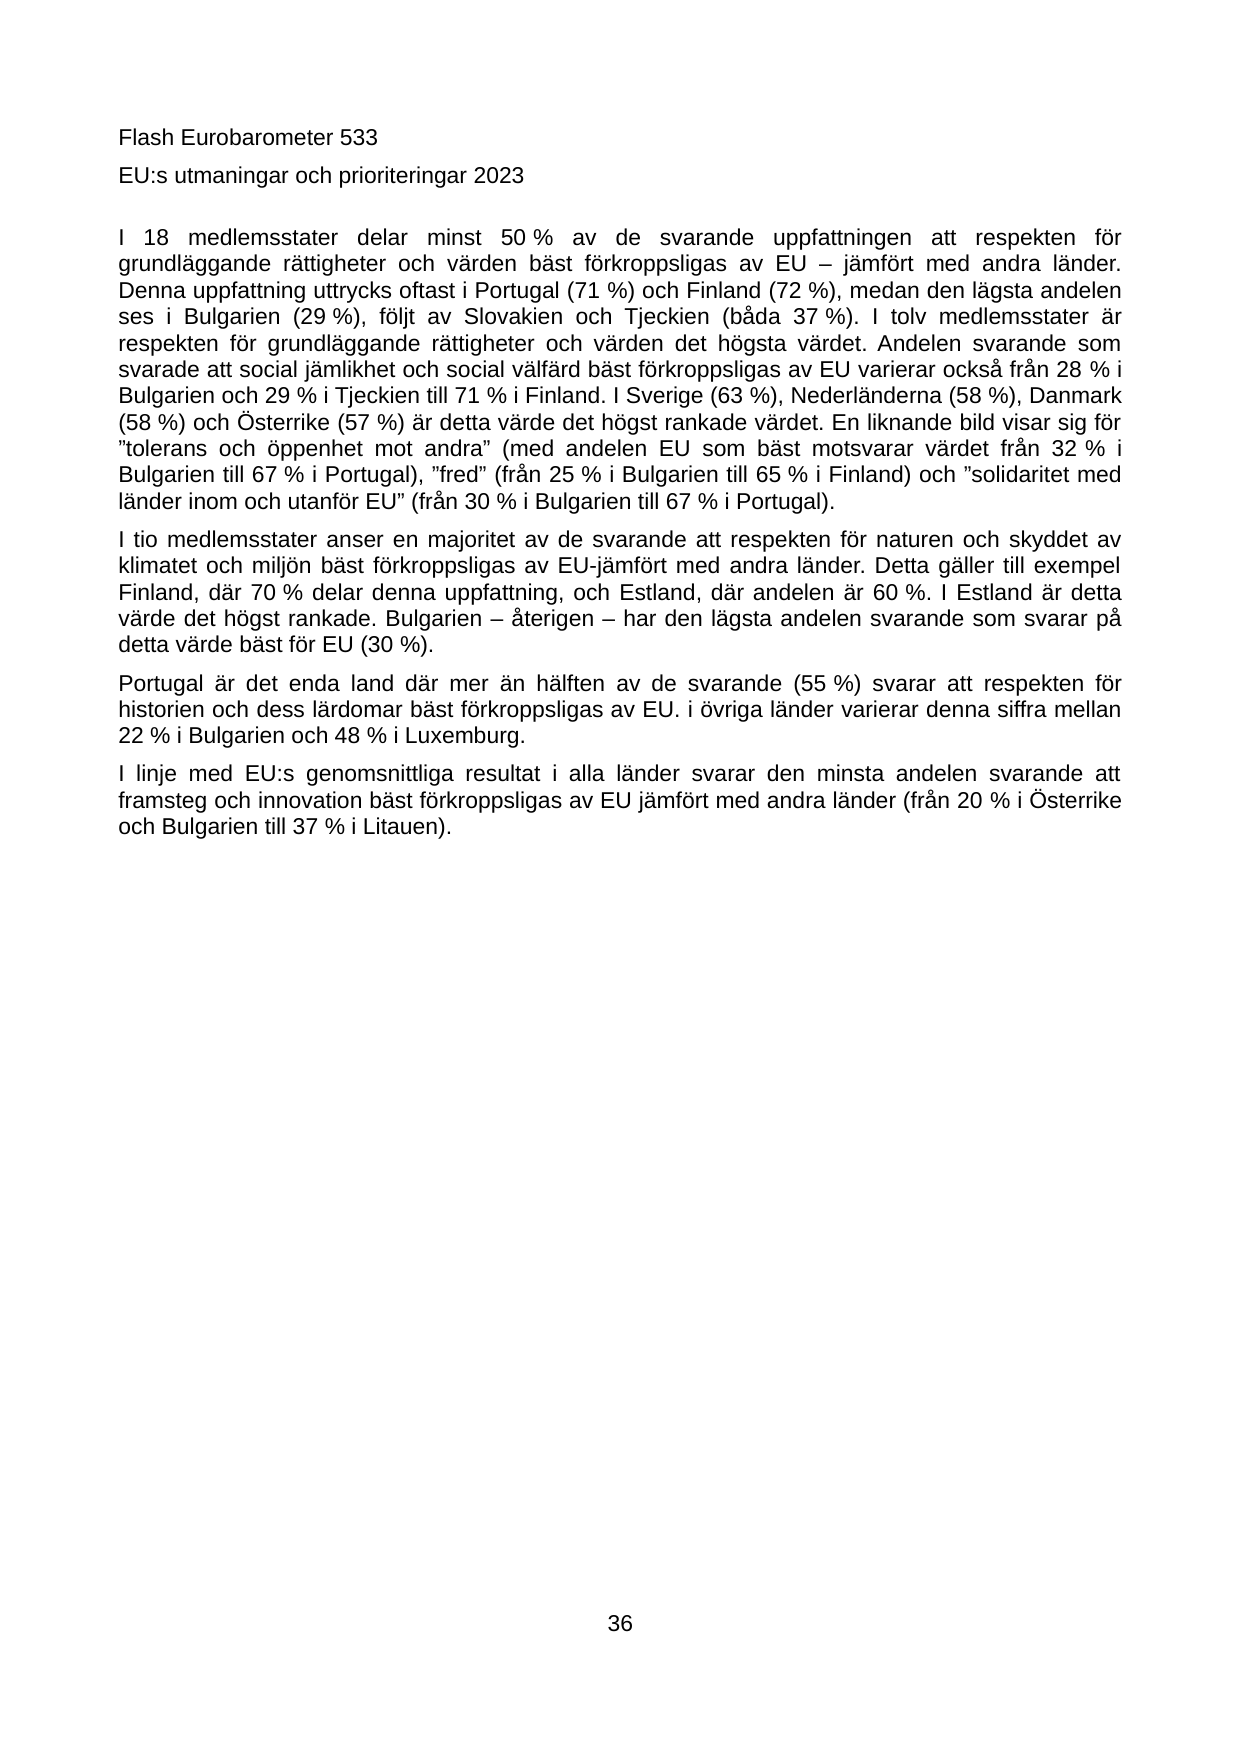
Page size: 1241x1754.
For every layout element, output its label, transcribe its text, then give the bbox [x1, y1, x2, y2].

text I tio medlemsstater anser en majoritet av de svarande att respekten för naturen och skyddet av klimatet och miljön bäst förkroppsligas av EU-jämfört med andra länder. Detta gäller till exempel Finland, där 70 % delar denna uppfattning, och Estland, där andelen är 60 %. I Estland är detta värde det högst rankade. Bulgarien – återigen – har den lägsta andelen svarande som svarar på detta värde bäst för EU (30 %). [118, 526, 1122, 658]
text Portugal är det enda land där mer än hälften av de svarande (55 %) svarar att respekten för historien och dess lärdomar bäst förkroppsligas av EU. i övriga länder varierar denna siffra mellan 22 % i Bulgarien och 48 % i Luxemburg. [118, 669, 1122, 748]
text I 18 medlemsstater delar minst 50 % av de svarande uppfattningen att respekten för grundläggande rättigheter och värden bäst förkroppsligas av EU – jämfört med andra länder. Denna uppfattning uttrycks oftast i Portugal (71 %) och Finland (72 %), medan den lägsta andelen ses i Bulgarien (29 %), följt av Slovakien och Tjeckien (båda 37 %). I tolv medlemsstater är respekten för grundläggande rättigheter och värden det högsta värdet. Andelen svarande som svarade att social jämlikhet och social välfärd bäst förkroppsligas av EU varierar också från 28 % i Bulgarien och 29 % i Tjeckien till 71 % i Finland. I Sverige (63 %), Nederländerna (58 %), Danmark (58 %) och Österrike (57 %) är detta värde det högst rankade värdet. En liknande bild visar sig för ”tolerans och öppenhet mot andra” (med andelen EU som bäst motsvarar värdet från 32 % i Bulgarien till 67 % i Portugal), ”fred” (från 25 % i Bulgarien till 65 % i Finland) och ”solidaritet med länder inom och utanför EU” (från 30 % i Bulgarien till 67 % i Portugal). [118, 224, 1122, 514]
text I linje med EU:s genomsnittliga resultat i alla länder svarar den minsta andelen svarande att framsteg och innovation bäst förkroppsligas av EU jämfört med andra länder (från 20 % i Österrike och Bulgarien till 37 % i Litauen). [118, 760, 1122, 839]
